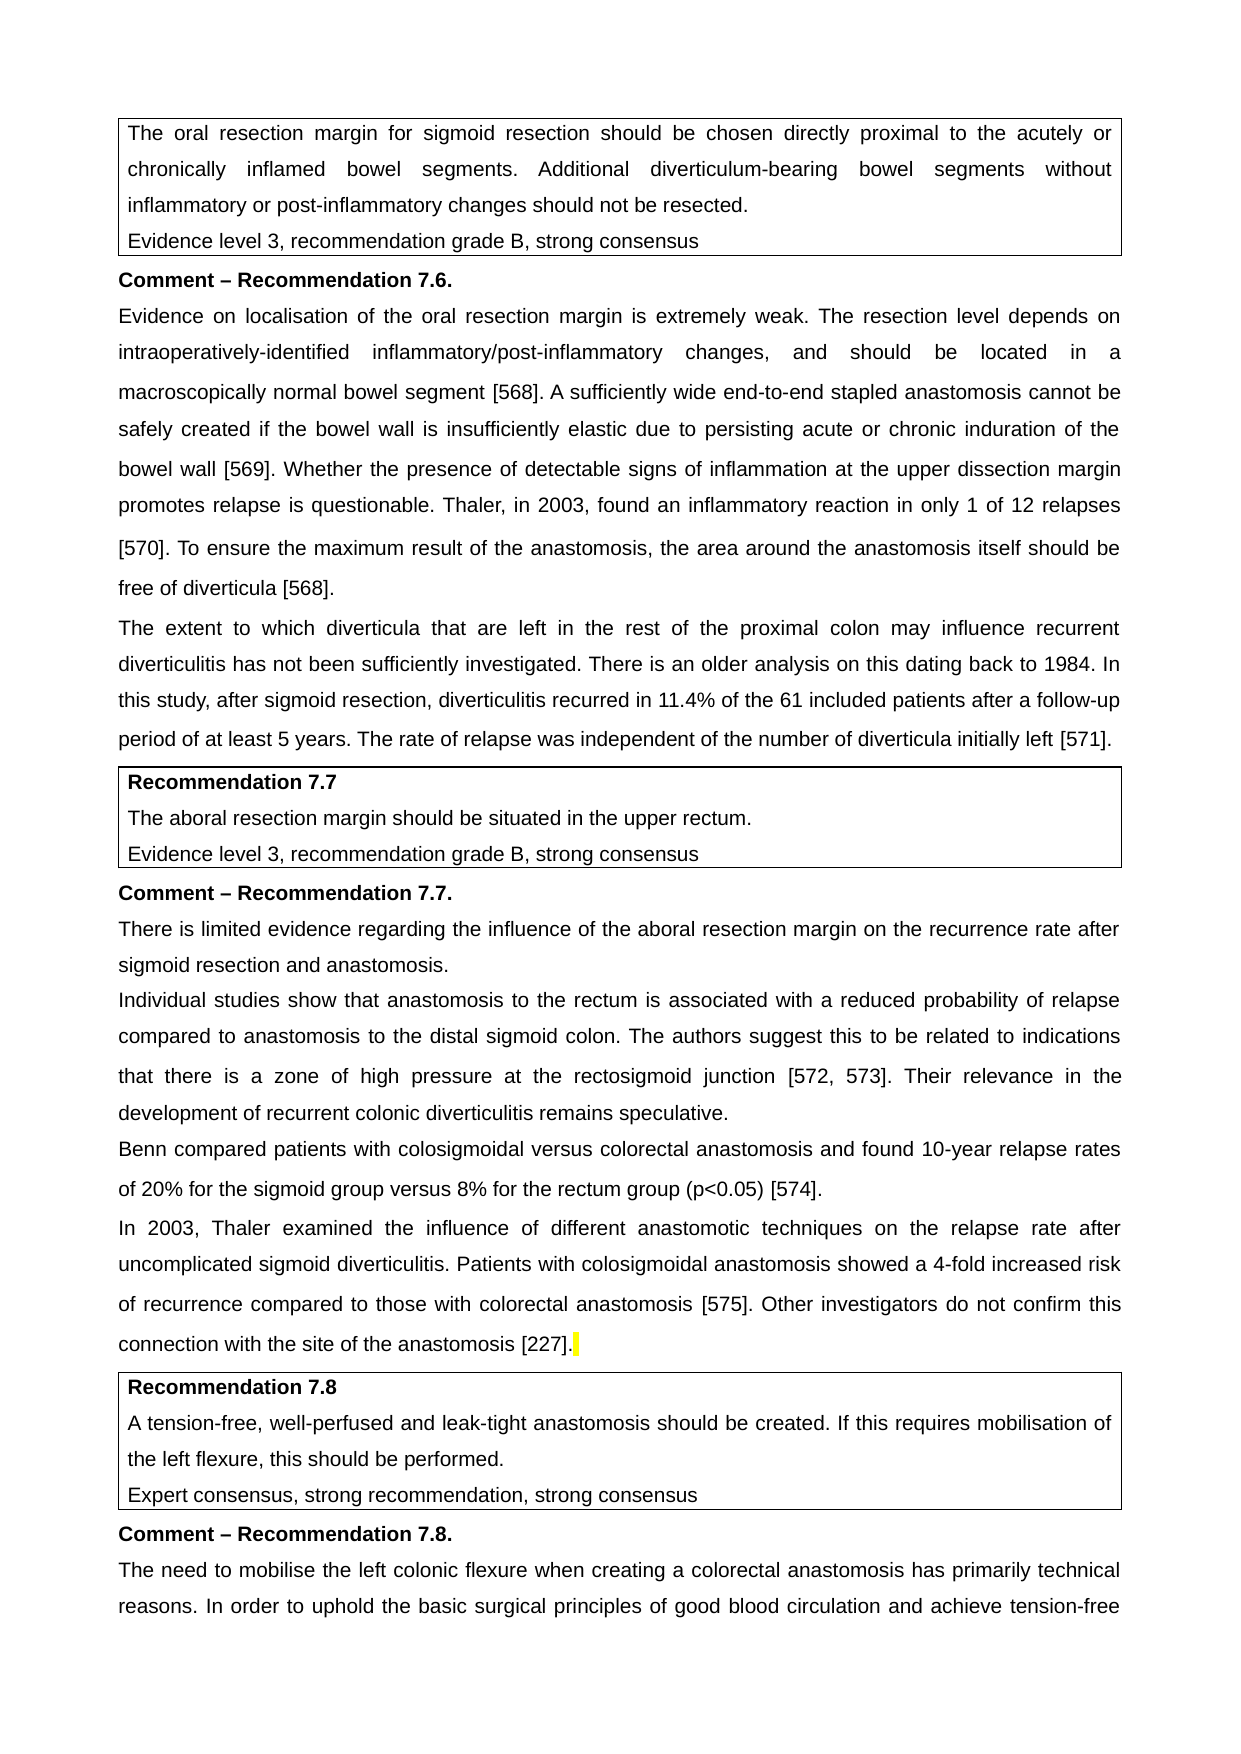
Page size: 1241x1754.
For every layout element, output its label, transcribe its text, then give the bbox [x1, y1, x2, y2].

text Evidence level 3, recommendation grade B, strong consensus [119, 226, 1121, 255]
text The aboral resection margin should be situated in the upper rectum. [119, 802, 1121, 829]
text Evidence on localisation of the oral resection margin is extremely weak. The resection level depends on intraoperatively-identified inflammatory/post-inflammatory changes, and should be located in a macroscopically normal bowel segment [568]. A sufficiently wide end-to-end stapled anastomosis cannot be safely created if the bowel wall is insufficiently elastic due to persisting acute or chronic induration of the bowel wall [569]. Whether the presence of detectable signs of inflammation at the upper dissection margin promotes relapse is questionable. Thaler, in 2003, found an inflammatory reaction in only 1 of 12 relapses [570]. To ensure the maximum result of the anastomosis, the area around the anastomosis itself should be free of diverticula [568]. [118, 304, 1122, 601]
text Comment – Recommendation 7.6. [118, 268, 1122, 292]
text Recommendation 7.8 [119, 1373, 1121, 1399]
text Evidence level 3, recommendation grade B, strong consensus [119, 838, 1121, 867]
text Comment – Recommendation 7.8. [118, 1522, 1122, 1546]
text Comment – Recommendation 7.7. [118, 881, 1122, 904]
text Benn compared patients with colosigmoidal versus colorectal anastomosis and found 10-year relapse rates of 20% for the sigmoid group versus 8% for the rectum group (p<0.05) [574]. [118, 1137, 1122, 1202]
text There is limited evidence regarding the influence of the aboral resection margin on the recurrence rate after sigmoid resection and anastomosis. [118, 916, 1122, 976]
text A tension-free, well-perfused and leak-tight anastomosis should be created. If this requires mobilisation of the left flexure, this should be performed. [119, 1408, 1121, 1471]
text Recommendation 7.7 [119, 768, 1121, 793]
text The extent to which diverticula that are left in the rest of the proximal colon may influence recurrent diverticulitis has not been sufficiently investigated. There is an older analysis on this dating back to 1984. In this study, after sigmoid resection, diverticulitis recurred in 11.4% of the 61 included patients after a follow-up period of at least 5 years. The rate of relapse was independent of the number of diverticula initially left [571]. [118, 616, 1122, 752]
text The need to mobilise the left colonic flexure when creating a colorectal anastomosis has primarily technical reasons. In order to uphold the basic surgical principles of good blood circulation and achieve tension-free [118, 1558, 1122, 1617]
text In 2003, Thaler examined the influence of different anastomotic techniques on the relapse rate after uncomplicated sigmoid diverticulitis. Patients with colosigmoidal anastomosis showed a 4-fold increased risk of recurrence compared to those with colorectal anastomosis [575]. Other investigators do not confirm this connection with the site of the anastomosis [227]. [118, 1216, 1122, 1357]
text Expert consensus, strong recommendation, strong consensus [119, 1479, 1121, 1509]
text The oral resection margin for sigmoid resection should be chosen directly proximal to the acutely or chronically inflamed bowel segments. Additional diverticulum-bearing bowel segments without inflammatory or post-inflammatory changes should not be resected. [119, 119, 1121, 217]
text Individual studies show that anastomosis to the rectum is associated with a reduced probability of relapse compared to anastomosis to the distal sigmoid colon. The authors suggest this to be related to indications that there is a zone of high pressure at the rectosigmoid junction [572, 573]. Their relevance in the development of recurrent colonic diverticulitis remains speculative. [118, 988, 1122, 1125]
